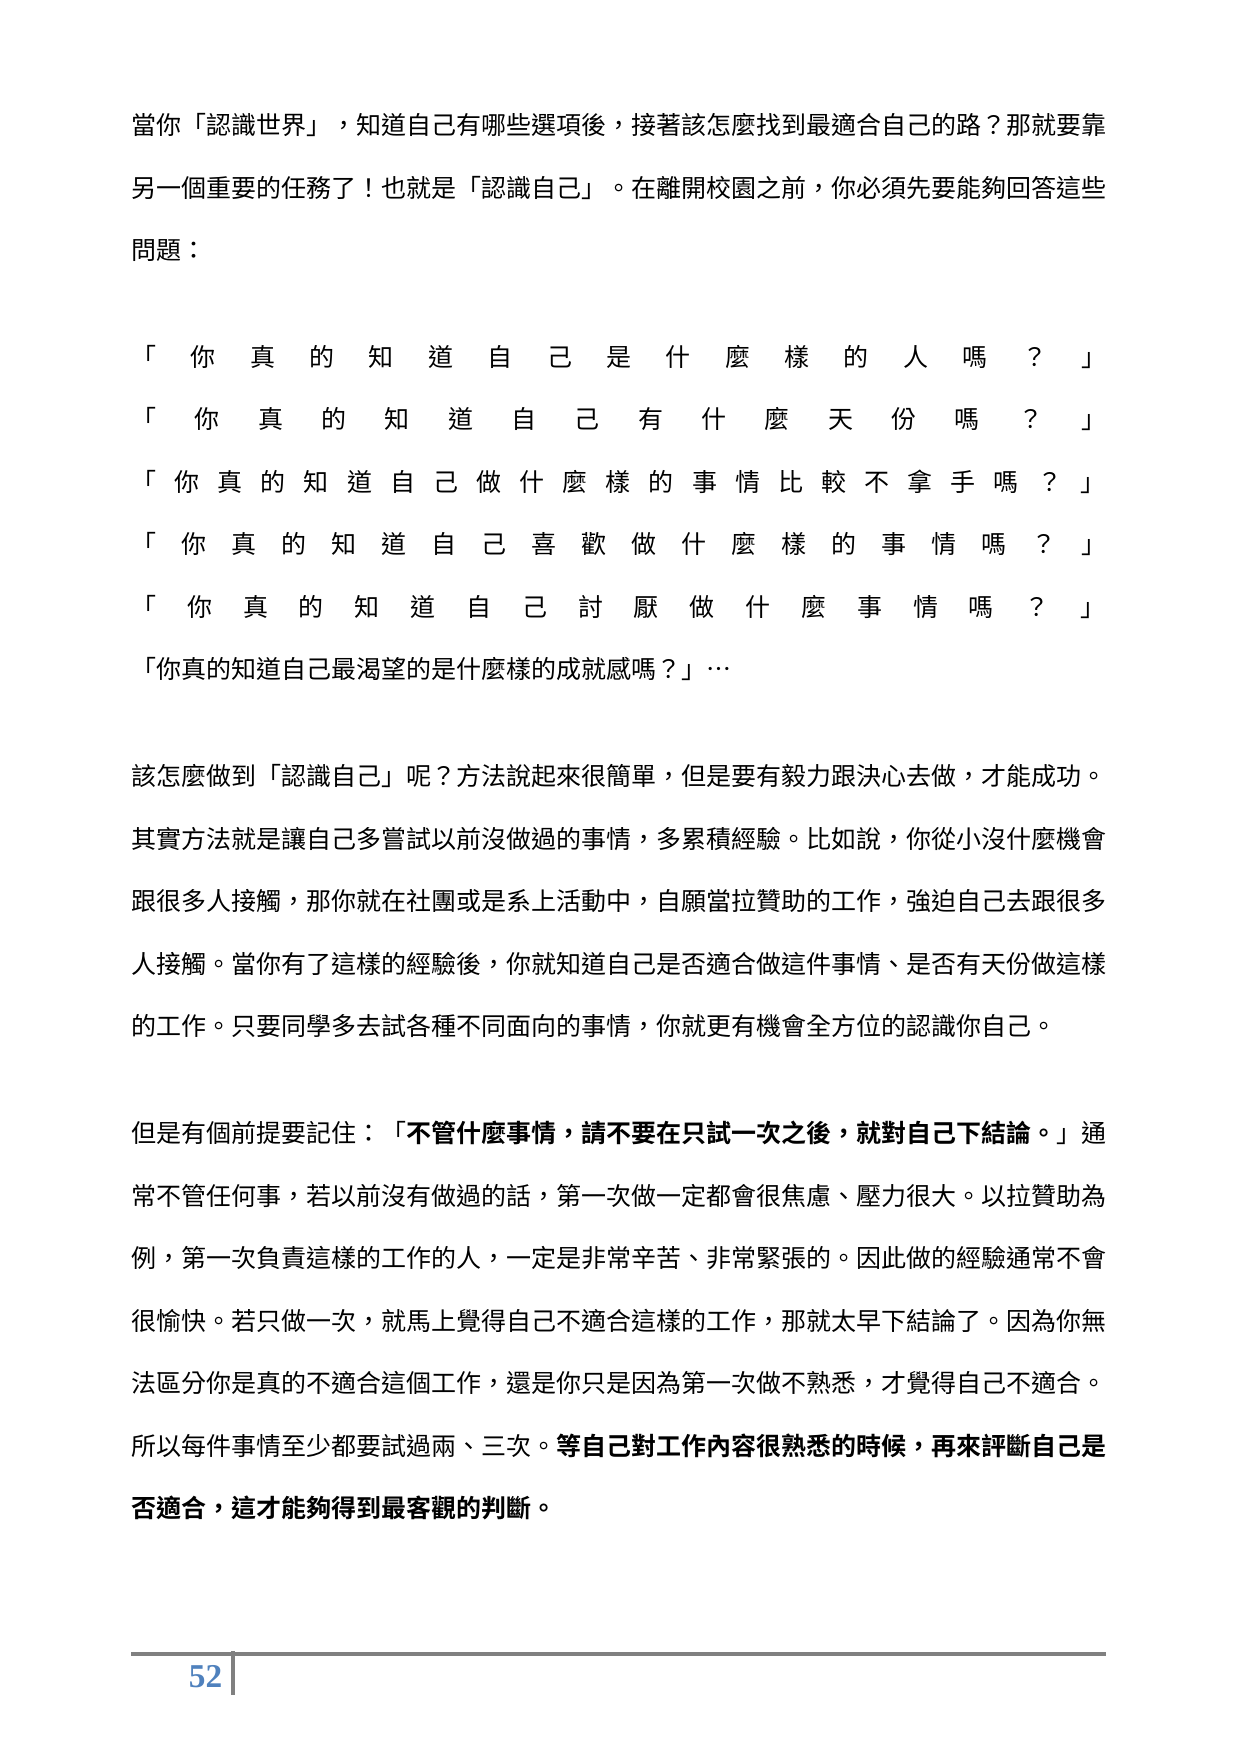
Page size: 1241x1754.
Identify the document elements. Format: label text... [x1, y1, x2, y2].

text 該怎麼做到「認識自己」呢？方法說起來很簡單，但是要有毅力跟決心去做，才能成功。其實方法就是讓自己多嘗試以前沒做過的事情，多累積經驗。比如說，你從小沒什麼機會跟很多人接觸，那你就在社團或是系上活動中，自願當拉贊助的工作，強迫自己去跟很多人接觸。當你有了這樣的經驗後，你就知道自己是否適合做這件事情、是否有天份做這樣的工作。只要同學多去試各種不同面向的事情，你就更有機會全方位的認識你自己。 [131, 733, 1106, 1046]
text 「你真的知道自己是什麼樣的人嗎？」 「你真的知道自己有什麼天份嗎？」 「你真的知道自己做什麼樣的事情比較不拿手嗎？」 「你真的知道自己喜歡做什麼樣的事情嗎？」 「你真的知道自己討厭做什麼事情嗎？」 「你真的知道自己最渴望的是什麼樣的成就感嗎？」… [131, 314, 1106, 689]
text 但是有個前提要記住：「不管什麼事情，請不要在只試一次之後，就對自己下結論。」通常不管任何事，若以前沒有做過的話，第一次做一定都會很焦慮、壓力很大。以拉贊助為例，第一次負責這樣的工作的人，一定是非常辛苦、非常緊張的。因此做的經驗通常不會很愉快。若只做一次，就馬上覺得自己不適合這樣的工作，那就太早下結論了。因為你無法區分你是真的不適合這個工作，還是你只是因為第一次做不熟悉，才覺得自己不適合。所以每件事情至少都要試過兩、三次。等自己對工作內容很熟悉的時候，再來評斷自己是否適合，這才能夠得到最客觀的判斷。 [131, 1090, 1106, 1528]
text 當你「認識世界」，知道自己有哪些選項後，接著該怎麼找到最適合自己的路？那就要靠另一個重要的任務了！也就是「認識自己」。在離開校園之前，你必須先要能夠回答這些問題： [131, 82, 1106, 269]
